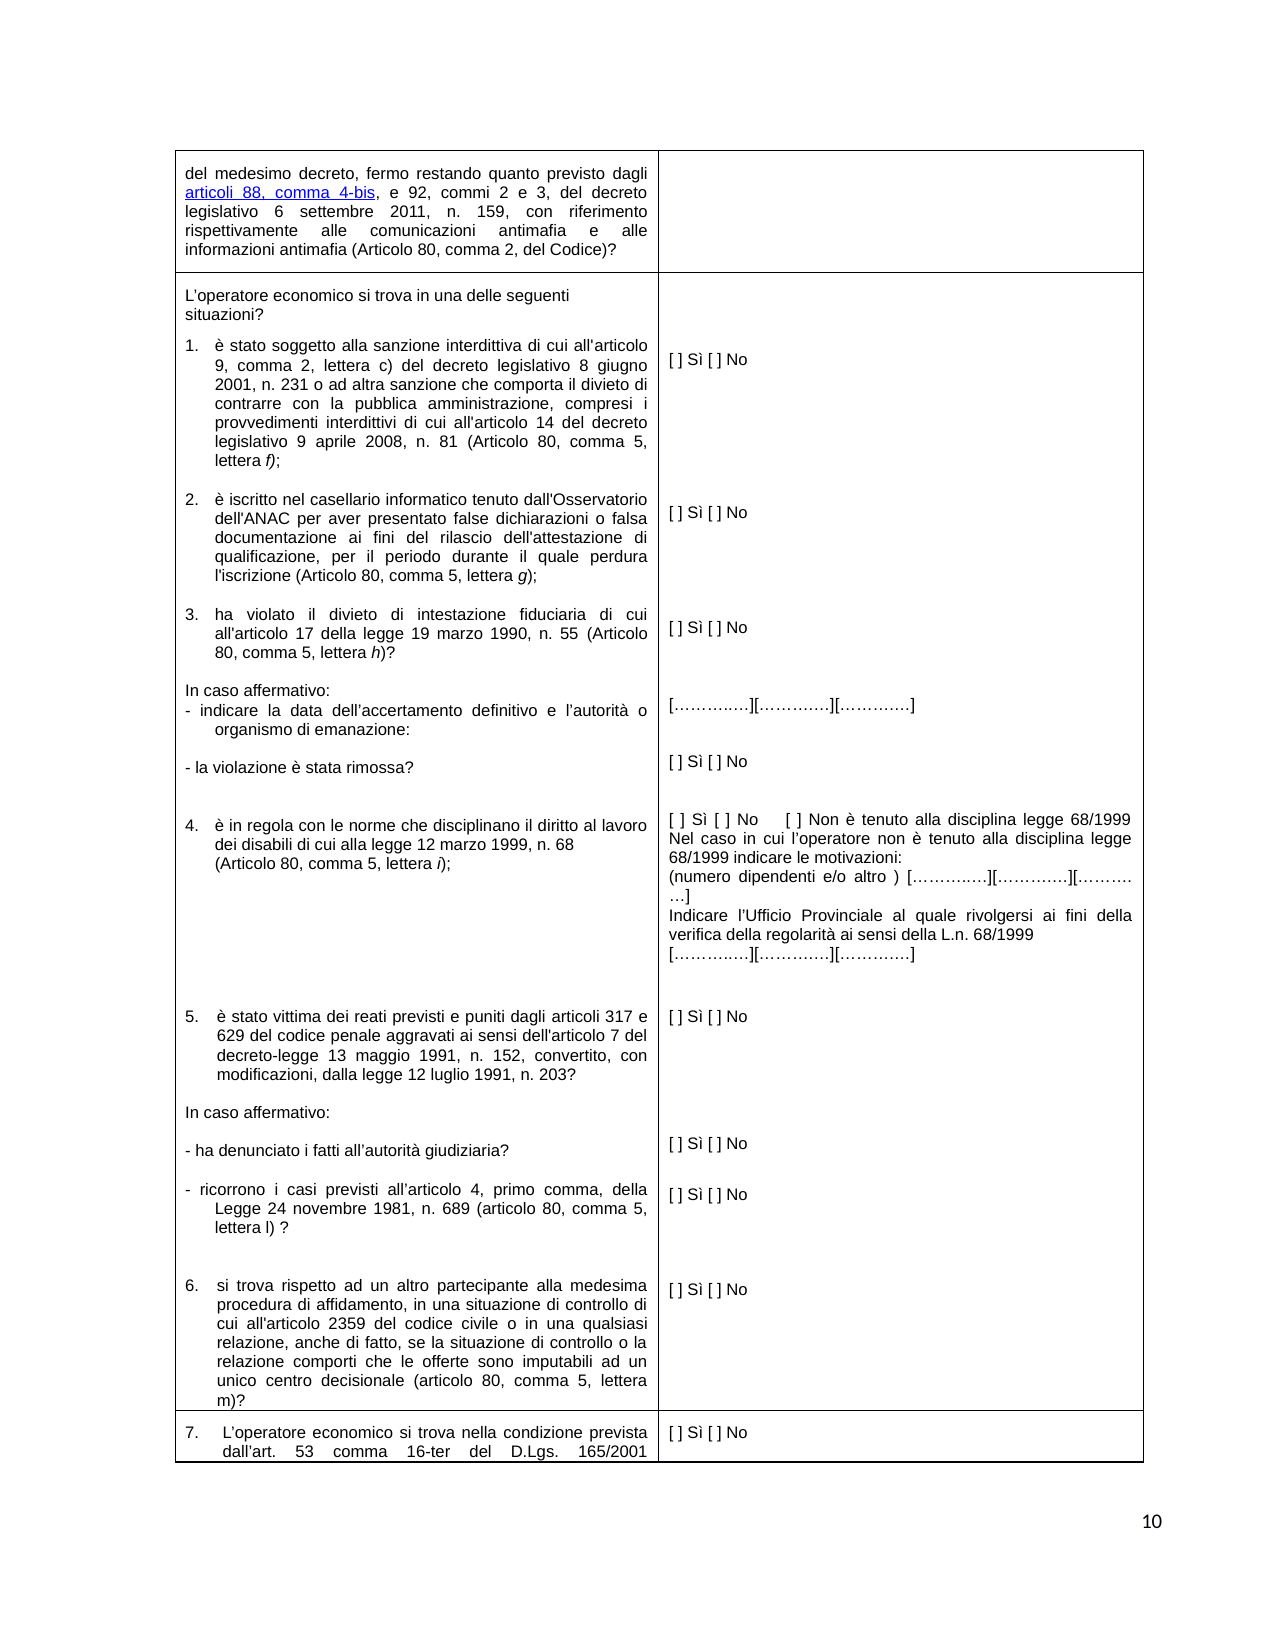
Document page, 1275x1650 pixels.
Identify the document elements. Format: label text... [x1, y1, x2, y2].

table_cell del medesimo decreto, fermo restando quanto previsto dagli articoli 88, comma 4-bis, e 92, commi 2 e 3, del decreto legislativo 6 settembre 2011, n. 159, con riferimento rispettivamente alle comunicazioni antimafia e alle informazioni antimafia (Articolo 80, comma 2, del Codice)? [176, 151, 658, 272]
table_cell L’operatore economico si trova nella condizione prevista dall’art. 53 comma 16-ter del D.Lgs. 165/2001 [176, 1411, 658, 1461]
table_cell [659, 151, 1143, 272]
table_cell [ ] Sì [ ] No [659, 1411, 1143, 1461]
table_cell L’operatore economico si trova in una delle seguenti situazioni? è stato soggetto alla sanzione interdittiva di cui all'articolo 9, comma 2, lettera c) del decreto legislativo 8 giugno 2001, n. 231 o ad altra sanzione che comporta il divieto di contrarre con la pubblica amministrazione, compresi i provvedimenti interdittivi di cui all'articolo 14 del decreto legislativo 9 aprile 2008, n. 81 (Articolo 80, comma 5, lettera f); è iscritto nel casellario informatico tenuto dall'Osservatorio dell'ANAC per aver presentato false dichiarazioni o falsa documentazione ai fini del rilascio dell'attestazione di qualificazione, per il periodo durante il quale perdura l'iscrizione (Articolo 80, comma 5, lettera g); ha violato il divieto di intestazione fiduciaria di cui all'articolo 17 della legge 19 marzo 1990, n. 55 (Articolo 80, comma 5, lettera h)? In caso affermativo: - indicare la data dell’accertamento definitivo e l’autorità o organismo di emanazione: - la violazione è stata rimossa? è in regola con le norme che disciplinano il diritto al lavoro dei disabili di cui alla legge 12 marzo 1999, n. 68 (Articolo 80, comma 5, lettera i); è stato vittima dei reati previsti e puniti dagli articoli 317 e 629 del codice penale aggravati ai sensi dell'articolo 7 del decreto-legge 13 maggio 1991, n. 152, convertito, con modificazioni, dalla legge 12 luglio 1991, n. 203? In caso affermativo: - ha denunciato i fatti all’autorità giudiziaria? - ricorrono i casi previsti all’articolo 4, primo comma, della Legge 24 novembre 1981, n. 689 (articolo 80, comma 5, lettera l) ? si trova rispetto ad un altro partecipante alla medesima procedura di affidamento, in una situazione di controllo di cui all'articolo 2359 del codice civile o in una qualsiasi relazione, anche di fatto, se la situazione di controllo o la relazione comporti che le offerte sono imputabili ad un unico centro decisionale (articolo 80, comma 5, lettera m)? [176, 273, 658, 1409]
table_cell [ ] Sì [ ] No [ ] Sì [ ] No [ ] Sì [ ] No [………..…][……….…][……….…] [ ] Sì [ ] No [ ] Sì [ ] No [ ] Non è tenuto alla disciplina legge 68/1999 Nel caso in cui l’operatore non è tenuto alla disciplina legge 68/1999 indicare le motivazioni: (numero dipendenti e/o altro ) [………..…][……….…][……….…] Indicare l’Ufficio Provinciale al quale rivolgersi ai fini della verifica della regolarità ai sensi della L.n. 68/1999 [………..…][……….…][……….…] [ ] Sì [ ] No [ ] Sì [ ] No [ ] Sì [ ] No [ ] Sì [ ] No [659, 273, 1143, 1409]
